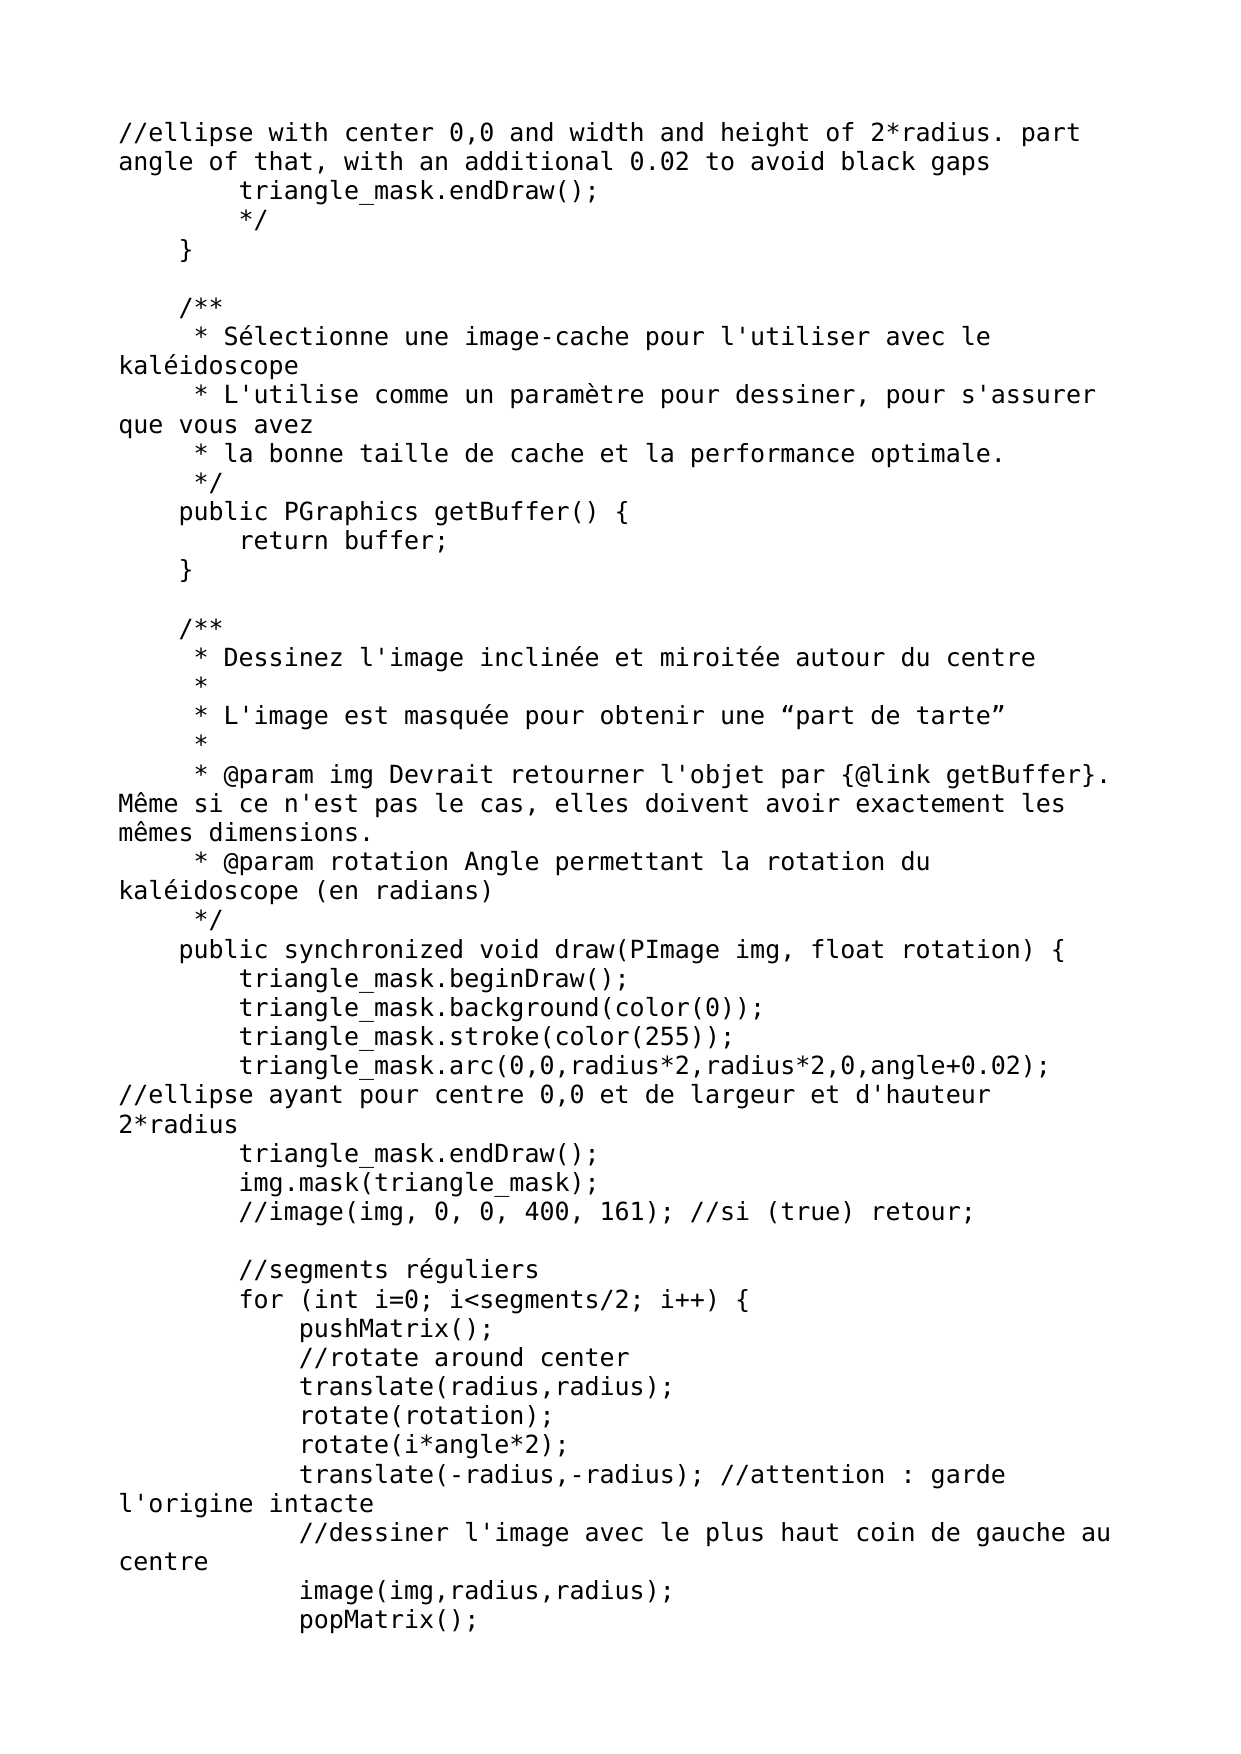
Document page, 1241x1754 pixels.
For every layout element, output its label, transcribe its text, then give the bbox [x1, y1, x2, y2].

text //ellipse with center 0,0 and width and height of 2*radius. part angle of that, with an additional 0.02 to avoid black gaps triangle_mask.endDraw(); */ } /** * Sélectionne une image-cache pour l'utiliser avec le kaléidoscope * L'utilise comme un paramètre pour dessiner, pour s'assurer que vous avez * la bonne taille de cache et la performance optimale. */ public PGraphics getBuffer() { return buffer; } /** * Dessinez l'image inclinée et miroitée autour du centre * * L'image est masquée pour obtenir une “part de tarte” * * @param img Devrait retourner l'objet par {@link getBuffer}. Même si ce n'est pas le cas, elles doivent avoir exactement les mêmes dimensions. * @param rotation Angle permettant la rotation du kaléidoscope (en radians) */ public synchronized void draw(PImage img, float rotation) { triangle_mask.beginDraw(); triangle_mask.background(color(0)); triangle_mask.stroke(color(255)); triangle_mask.arc(0,0,radius*2,radius*2,0,angle+0.02); //ellipse ayant pour centre 0,0 et de largeur et d'hauteur 2*radius triangle_mask.endDraw(); img.mask(triangle_mask); //image(img, 0, 0, 400, 161); //si (true) retour; //segments réguliers for (int i=0; i<segments/2; i++) { pushMatrix(); //rotate around center translate(radius,radius); rotate(rotation); rotate(i*angle*2); translate(-radius,-radius); //attention : garde l'origine intacte //dessiner l'image avec le plus haut coin de gauche au centre image(img,radius,radius); popMatrix(); [118, 118, 1122, 1635]
